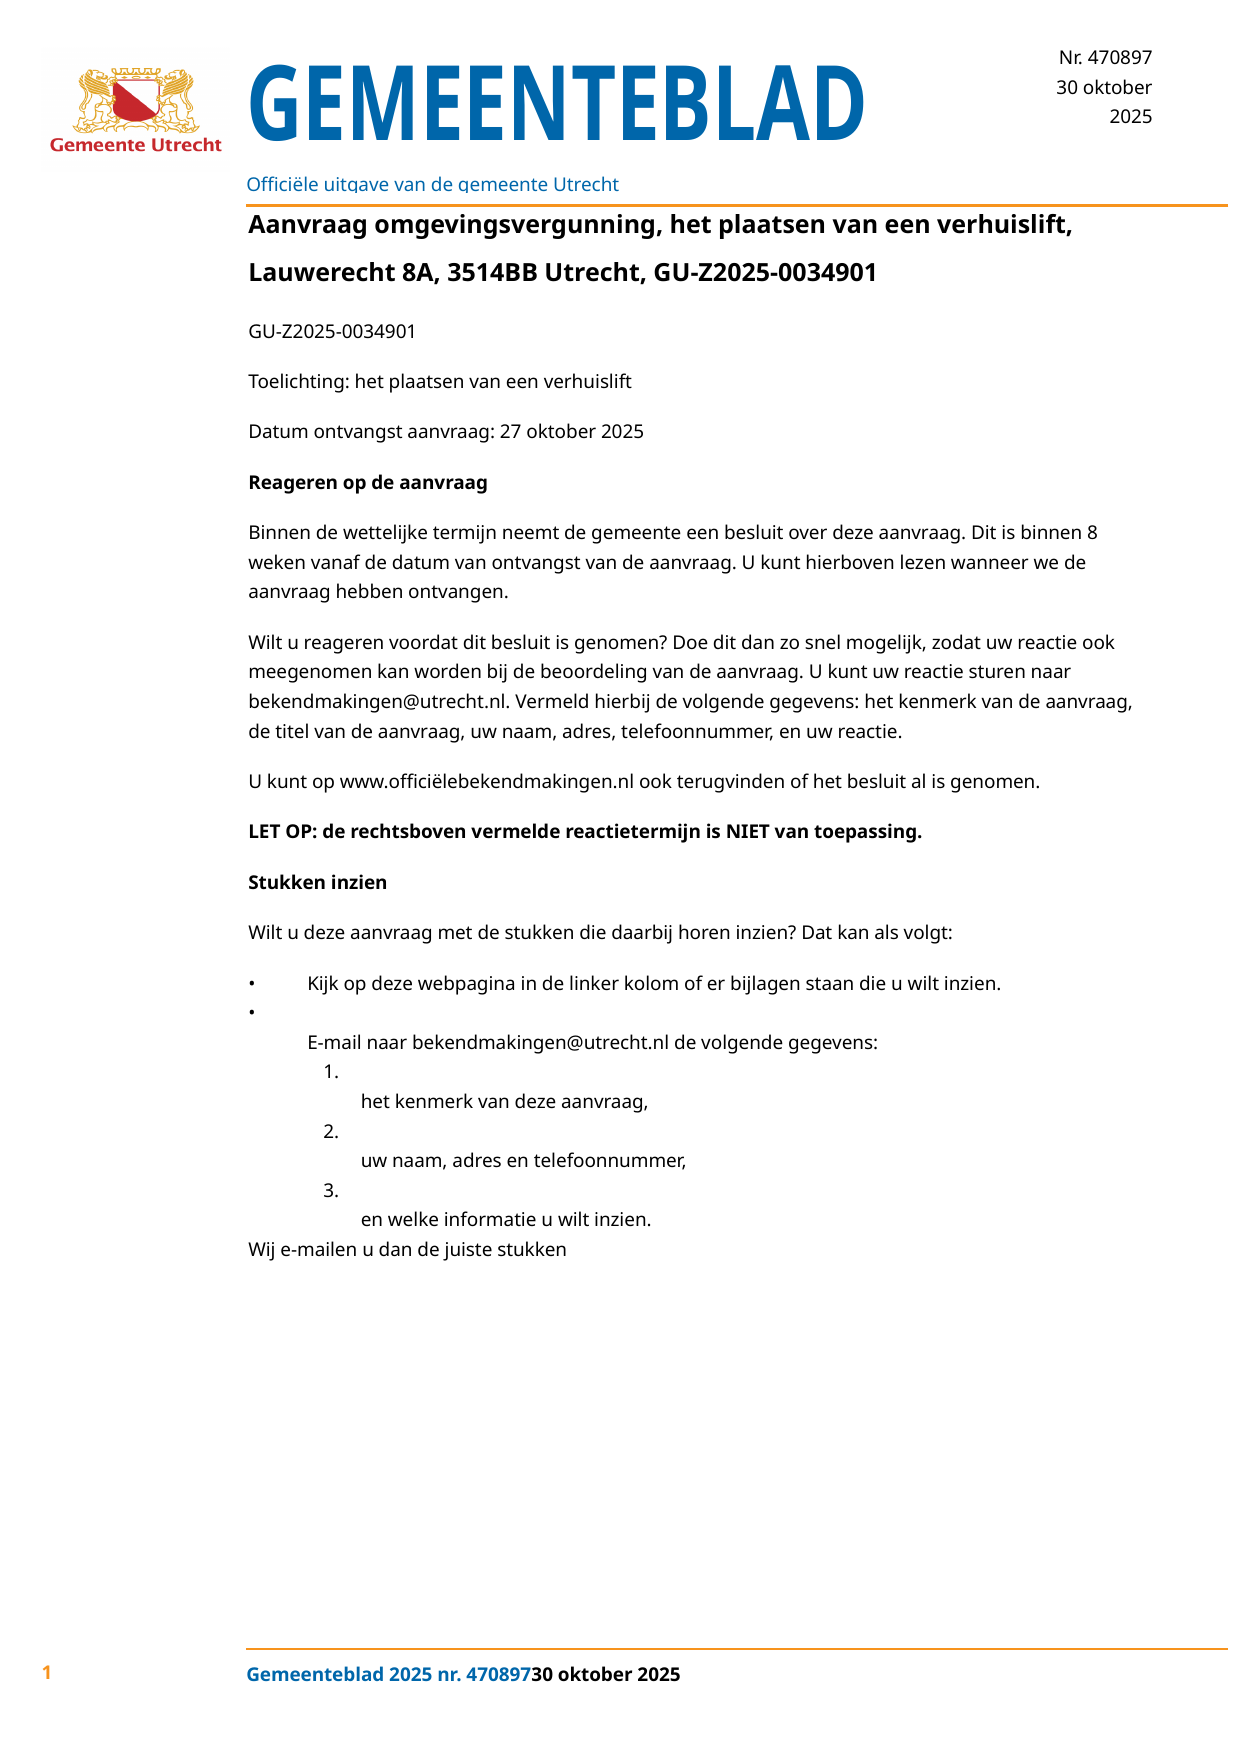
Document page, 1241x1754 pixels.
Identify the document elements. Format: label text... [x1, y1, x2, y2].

list Kijk op deze webpagina in de linker kolom of er bijlagen staan die u wilt inzien. [248, 970, 1152, 996]
text Aanvraag omgevingsvergunning, het plaatsen van een verhuislift, Lauwerecht 8A, 3514BB Utrecht, GU-Z2025-0034901 [248, 207, 1152, 288]
list uw naam, adres en telefoonnummer, [323, 1147, 1152, 1173]
text Wilt u deze aanvraag met de stukken die daarbij horen inzien? Dat kan als volgt: [248, 919, 1152, 945]
picture [41, 47, 231, 172]
list het kenmerk van deze aanvraag, [323, 1088, 1152, 1114]
text U kunt op www.officiëlebekendmakingen.nl ook terugvinden of het besluit al is genomen. [248, 768, 1152, 794]
text LET OP: de rechtsboven vermelde reactietermijn is NIET van toepassing. [248, 819, 1152, 844]
text GU-Z2025-0034901 [248, 318, 1152, 344]
text Toelichting: het plaatsen van een verhuislift [248, 368, 1152, 394]
text Wilt u reageren voordat dit besluit is genomen? Doe dit dan zo snel mogelijk, zodat uw reactie ook meegenomen kan worden bij de beoordeling van de aanvraag. U kunt uw reactie sturen naar bekendmakingen@utrecht.nl. Vermeld hierbij de volgende gegevens: het kenmerk van de aanvraag, de titel van de aanvraag, uw naam, adres, telefoonnummer, en uw reactie. [248, 629, 1152, 744]
list en welke informatie u wilt inzien. [323, 1207, 1152, 1232]
text Binnen de wettelijke termijn neemt de gemeente een besluit over deze aanvraag. Dit is binnen 8 weken vanaf de datum van ontvangst van de aanvraag. U kunt hierboven lezen wanneer we de aanvraag hebben ontvangen. [248, 519, 1152, 604]
text Reageren op de aanvraag [248, 469, 1152, 495]
list E-mail naar bekendmakingen@utrecht.nl de volgende gegevens: [248, 1029, 1152, 1055]
text Datum ontvangst aanvraag: 27 oktober 2025 [248, 419, 1152, 444]
text Stukken inzien [248, 869, 1152, 895]
text Wij e-mailen u dan de juiste stukken [248, 1236, 1152, 1262]
